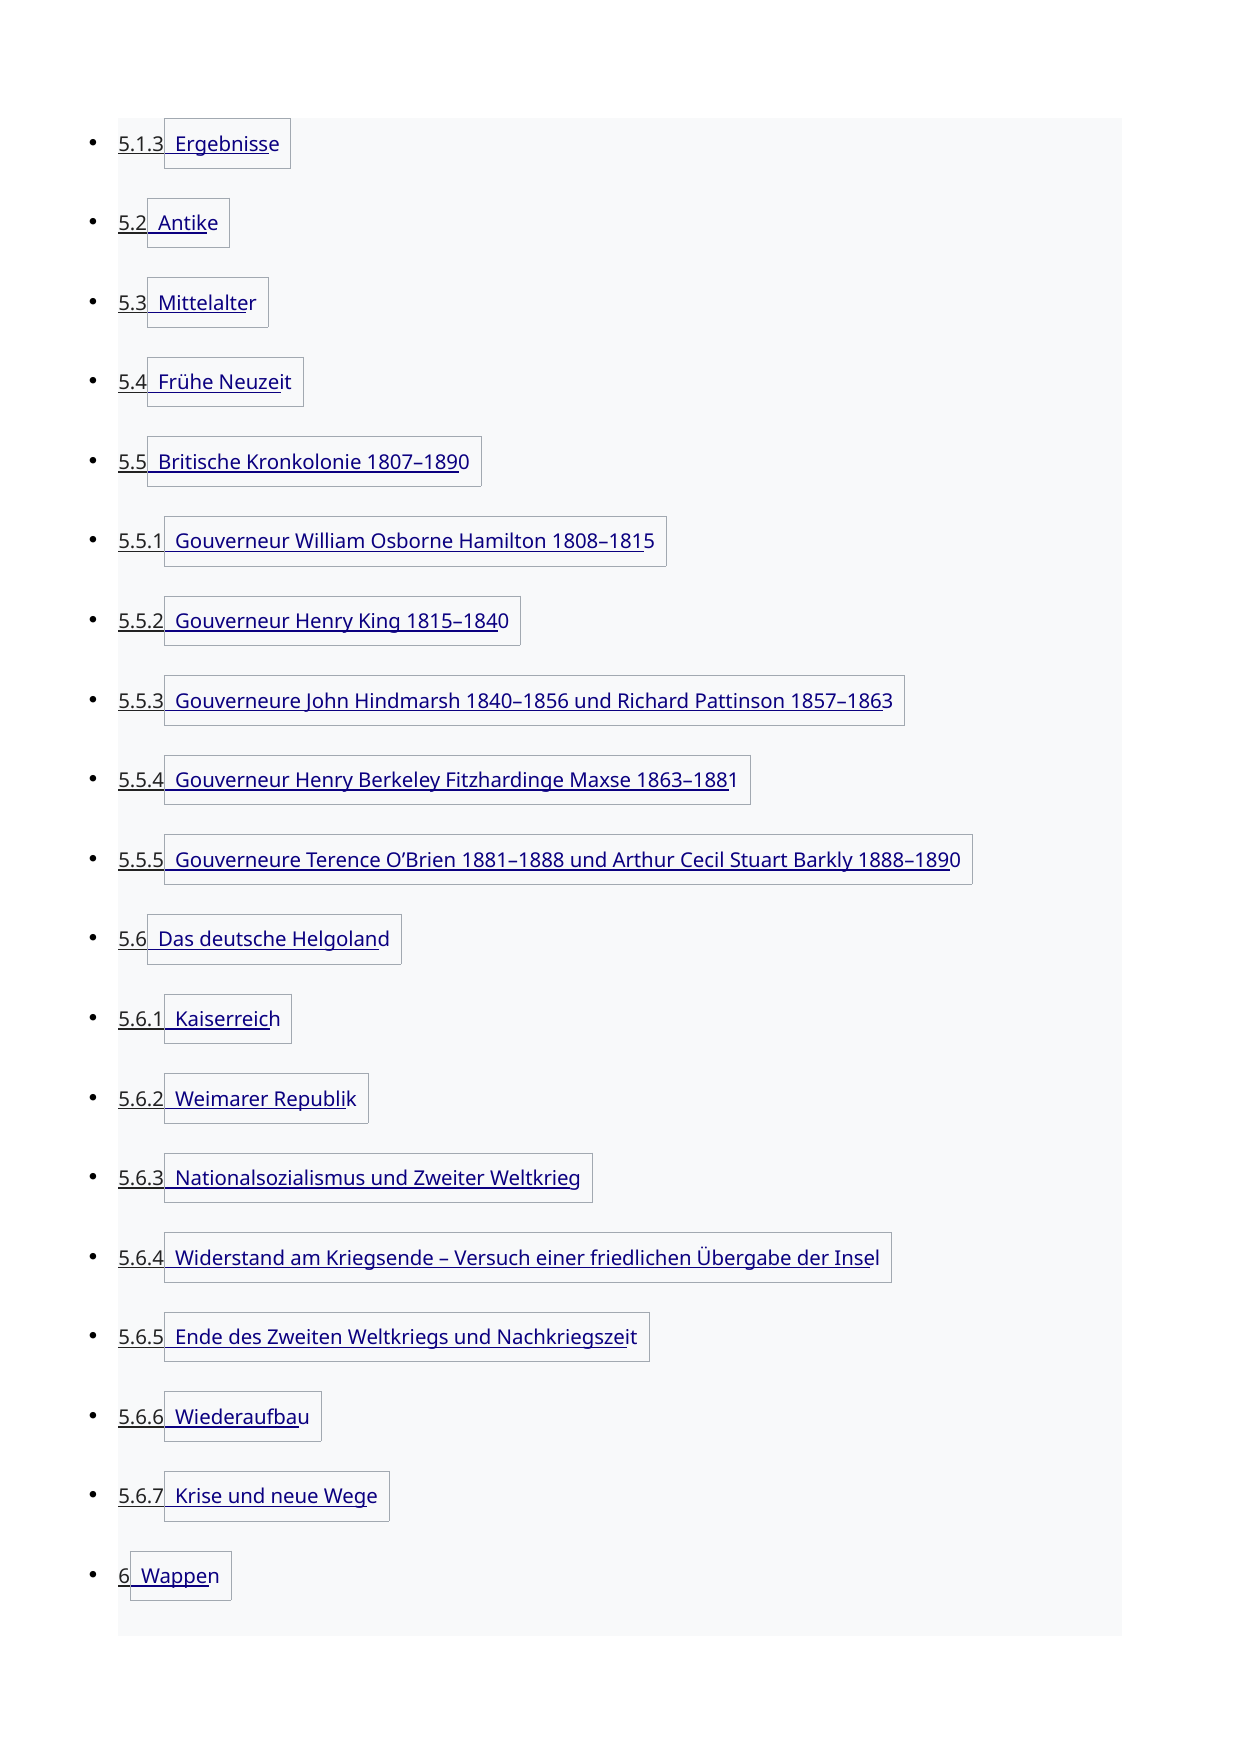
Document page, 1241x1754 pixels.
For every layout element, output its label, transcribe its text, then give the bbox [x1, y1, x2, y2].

list Nationalsozialismus und Zweiter Weltkrieg [165, 1154, 592, 1202]
list [973, 834, 1122, 884]
list [118, 313, 147, 327]
list [118, 1109, 164, 1123]
list [230, 198, 1122, 247]
list Frühe Neuzeit [148, 358, 303, 406]
list 5.6.2 [118, 1073, 164, 1108]
list 5.5 [118, 436, 147, 471]
list 5.6.1Kaiserreich [118, 1030, 164, 1043]
list Gouverneur William Osborne Hamilton 1808–1815 [165, 517, 666, 566]
list Weimarer Republik [165, 1074, 368, 1123]
list Gouverneure John Hindmarsh 1840–1856 und Richard Pattinson 1857–1863 [165, 676, 904, 725]
list Gouverneur Henry Berkeley Fitzhardinge Maxse 1863–1881 [165, 756, 750, 804]
list 5.6.7 [118, 1471, 164, 1506]
list Das deutsche Helgoland [148, 915, 401, 964]
list Wiederaufbau [165, 1392, 321, 1441]
list 5.6.6 [118, 1391, 164, 1426]
list 6 [118, 1551, 130, 1585]
list 5.2 [118, 198, 147, 232]
list [118, 234, 147, 247]
list [118, 1507, 164, 1521]
list Ergebnisse [165, 119, 290, 168]
list Antike [148, 199, 229, 247]
list 5.4 [118, 357, 147, 392]
list [118, 1587, 130, 1600]
list 5.6.1Kaiserreich [118, 993, 291, 1028]
list [118, 393, 147, 407]
list 5.6.5 [118, 1312, 164, 1347]
list [118, 1428, 164, 1441]
list [402, 914, 1122, 964]
list [118, 154, 164, 168]
list 5.6.3 [118, 1153, 164, 1187]
list 5.5.2 [118, 596, 164, 630]
list Wappen [131, 1552, 231, 1600]
list [650, 1312, 1122, 1362]
list [291, 118, 1122, 168]
list [892, 1232, 1122, 1282]
list [482, 436, 1122, 486]
list 5.6.1Kaiserreich [292, 993, 1122, 1043]
list [269, 277, 1122, 327]
list 5.5.3 [118, 675, 164, 710]
list 5.1.3 [118, 118, 164, 153]
list Mittelalter [148, 278, 268, 327]
list 5.6 [118, 914, 147, 949]
list [905, 675, 1122, 725]
list Ende des Zweiten Weltkriegs und Nachkriegszeit [165, 1313, 649, 1361]
list Britische Kronkolonie 1807–1890 [148, 437, 481, 486]
list Widerstand am Kriegsende – Versuch einer friedlichen Übergabe der Insel [165, 1233, 891, 1282]
list [667, 516, 1122, 566]
list [322, 1391, 1122, 1441]
list [593, 1153, 1122, 1202]
list Gouverneur Henry King 1815–1840 [165, 597, 520, 645]
list Gouverneure Terence O’Brien 1881–1888 und Arthur Cecil Stuart Barkly 1888–1890 [165, 835, 972, 884]
list 5.3 [118, 277, 147, 312]
list [751, 755, 1122, 804]
list 5.5.1 [118, 516, 164, 551]
list 5.6.4 [118, 1232, 164, 1267]
list [369, 1073, 1122, 1123]
list 5.5.5 [118, 834, 164, 869]
list 5.5.4 [118, 755, 164, 789]
list [232, 1551, 1122, 1600]
list 5.6.1Kaiserreich [165, 995, 291, 1043]
list [521, 596, 1122, 645]
list Krise und neue Wege [165, 1472, 389, 1521]
list [304, 357, 1122, 407]
list [390, 1471, 1122, 1521]
